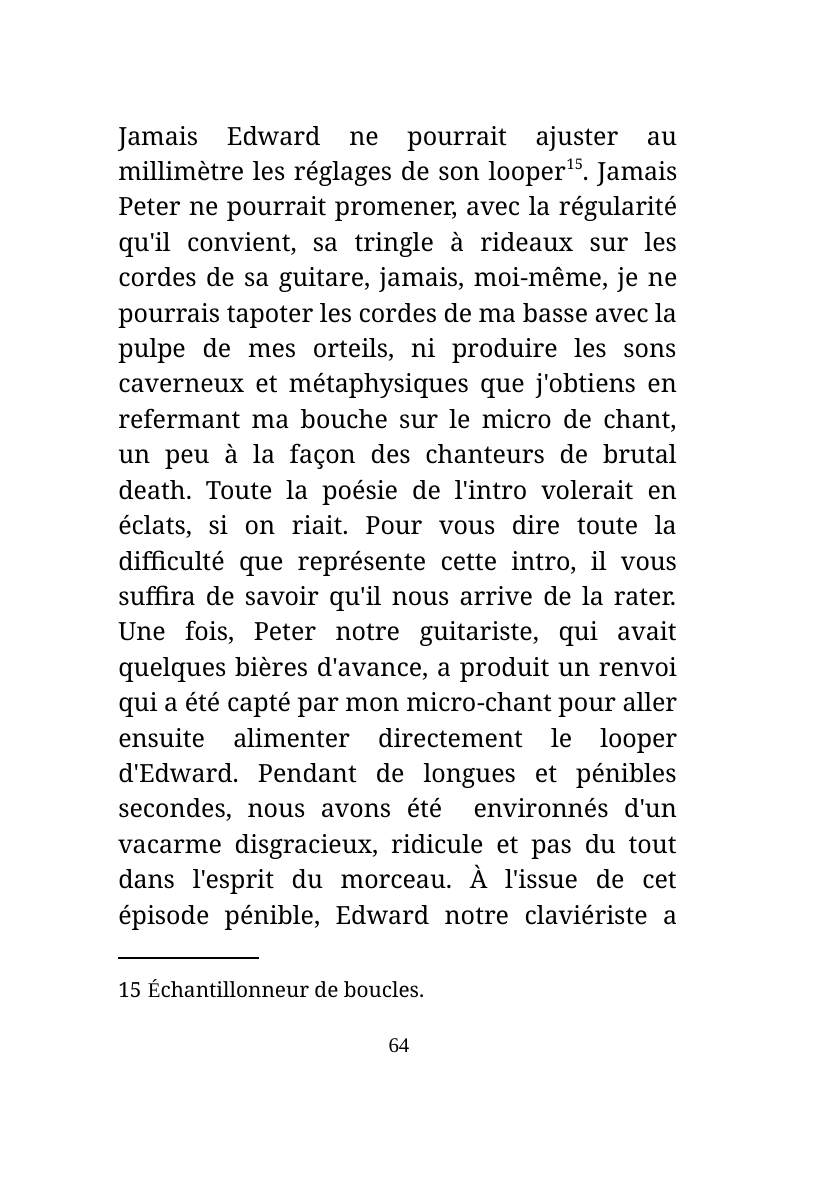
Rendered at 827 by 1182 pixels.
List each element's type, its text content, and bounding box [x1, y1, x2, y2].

text Échantillonneur de boucles. [118, 976, 679, 1004]
text Jamais Edward ne pourrait ajuster au millimètre les réglages de son looper. Jamais Peter ne pourrait promener, avec la régularité qu'il convient, sa tringle à rideaux sur les cordes de sa guitare, jamais, moi‑même, je ne pourrais tapoter les cordes de ma basse avec la pulpe de mes orteils, ni produire les sons caverneux et métaphysiques que j'obtiens en refermant ma bouche sur le micro de chant, un peu à la façon des chanteurs de brutal death. Toute la poésie de l'intro volerait en éclats, si on riait. Pour vous dire toute la difficulté que représente cette intro, il vous suffira de savoir qu'il nous arrive de la rater. Une fois, Peter notre guitariste, qui avait quelques bières d'avance, a produit un renvoi qui a été capté par mon micro‑chant pour aller ensuite alimenter directement le looper d'Edward. Pendant de longues et pénibles secondes, nous avons été environnés d'un vacarme disgracieux, ridicule et pas du tout dans l'esprit du morceau. À l'issue de cet épisode pénible, Edward notre claviériste a [118, 118, 677, 931]
